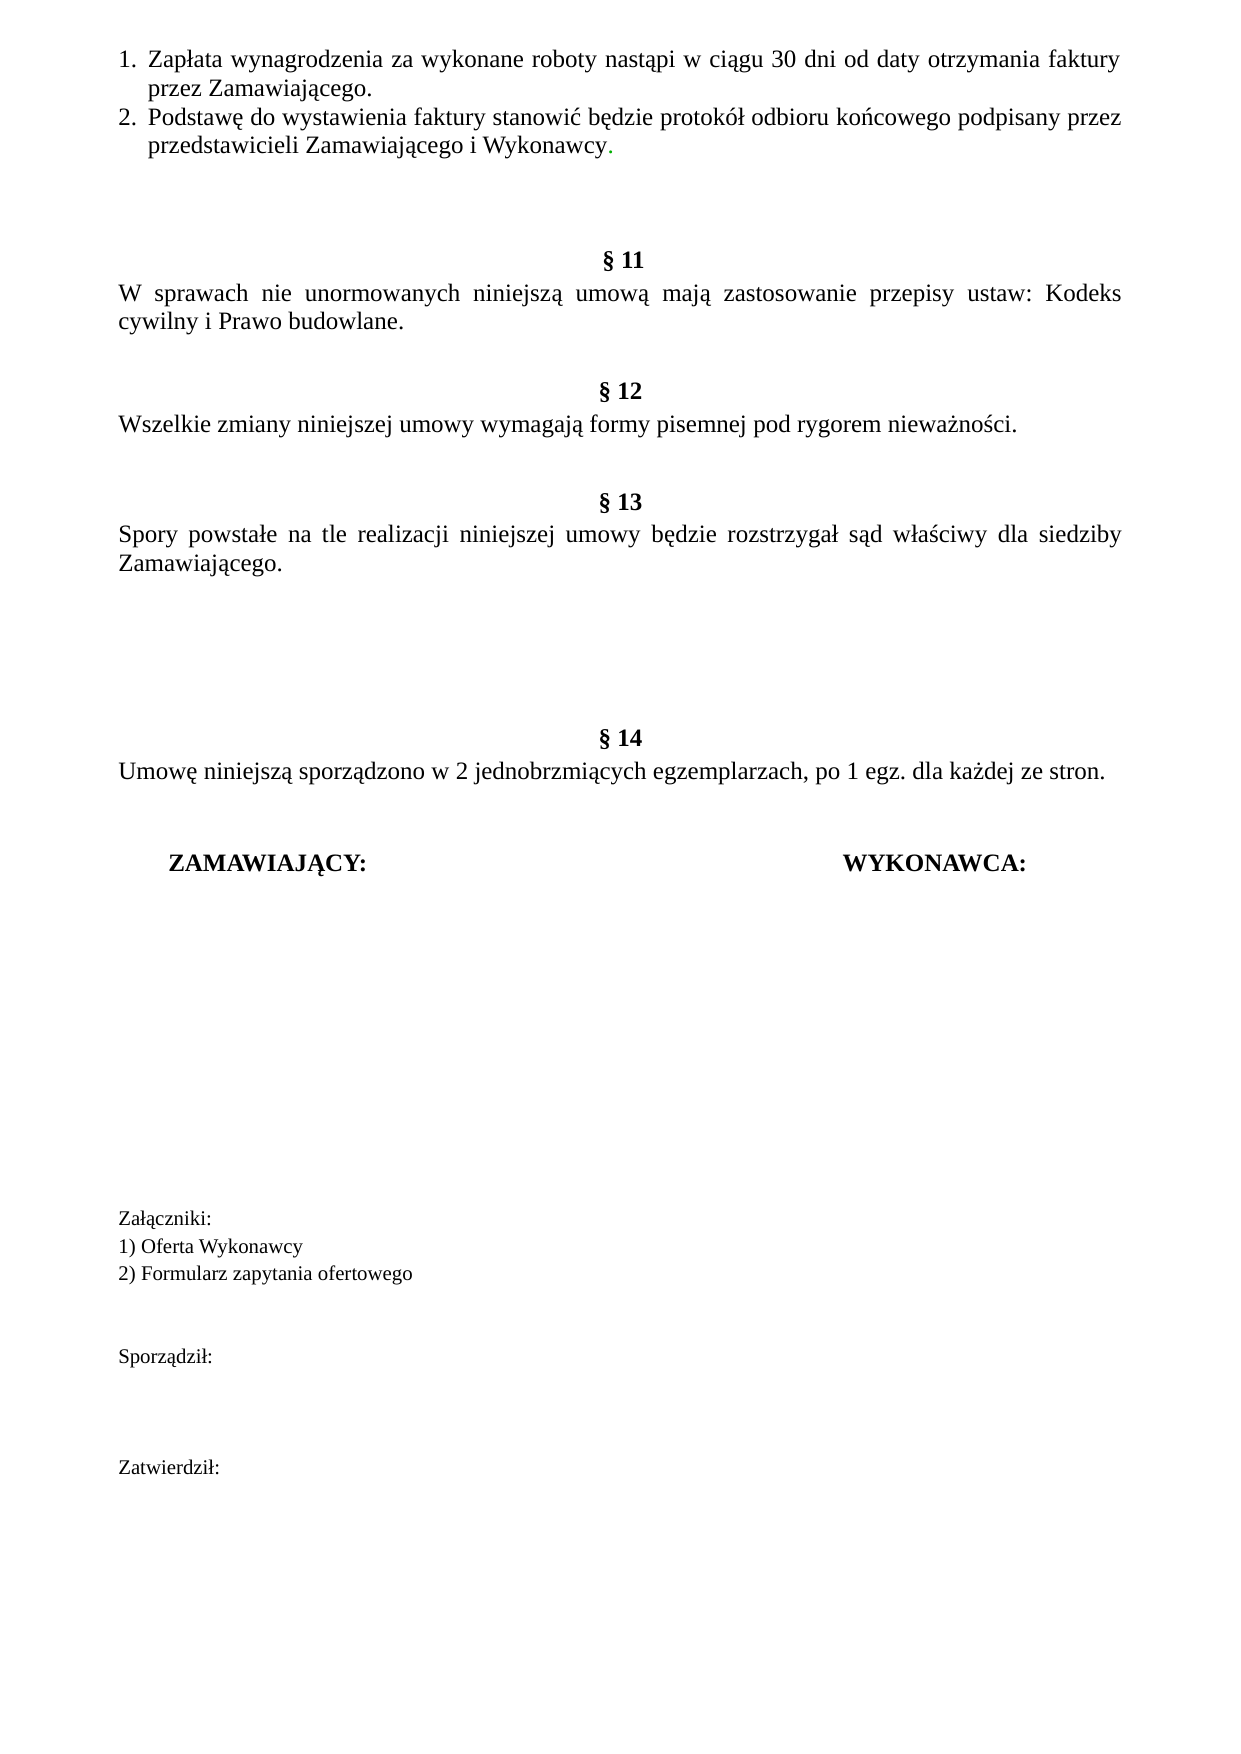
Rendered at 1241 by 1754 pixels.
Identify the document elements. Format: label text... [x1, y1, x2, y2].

list Oferta Wykonawcy [118, 1234, 1122, 1258]
text Sporządził: [118, 1344, 1122, 1368]
text Wszelkie zmiany niniejszej umowy wymagają formy pisemnej pod rygorem nieważności. [118, 409, 1122, 437]
text Spory powstałe na tle realizacji niniejszej umowy będzie rozstrzygał sąd właściwy dla siedziby Zamawiającego. [118, 519, 1122, 577]
list Zapłata wynagrodzenia za wykonane roboty nastąpi w ciągu 30 dni od daty otrzymania faktury przez Zamawiającego. [118, 44, 1122, 102]
text § 13 [118, 487, 1122, 515]
list Podstawę do wystawienia faktury stanowić będzie protokół odbioru końcowego podpisany przez przedstawicieli Zamawiającego i Wykonawcy. [118, 102, 1122, 159]
text Załączniki: [118, 1206, 1122, 1230]
text § 14 [118, 723, 1122, 752]
text § 11 [118, 245, 1122, 273]
text W sprawach nie unormowanych niniejszą umową mają zastosowanie przepisy ustaw: Kodeks cywilny i Prawo budowlane. [118, 278, 1122, 335]
text § 12 [118, 376, 1122, 404]
text Umowę niniejszą sporządzono w 2 jednobrzmiących egzemplarzach, po 1 egz. dla każdej ze stron. [118, 756, 1122, 785]
list Formularz zapytania ofertowego [118, 1261, 1122, 1285]
text Zatwierdził: [118, 1454, 1122, 1479]
text ZAMAWIAJĄCY: WYKONAWCA: [118, 848, 1122, 877]
